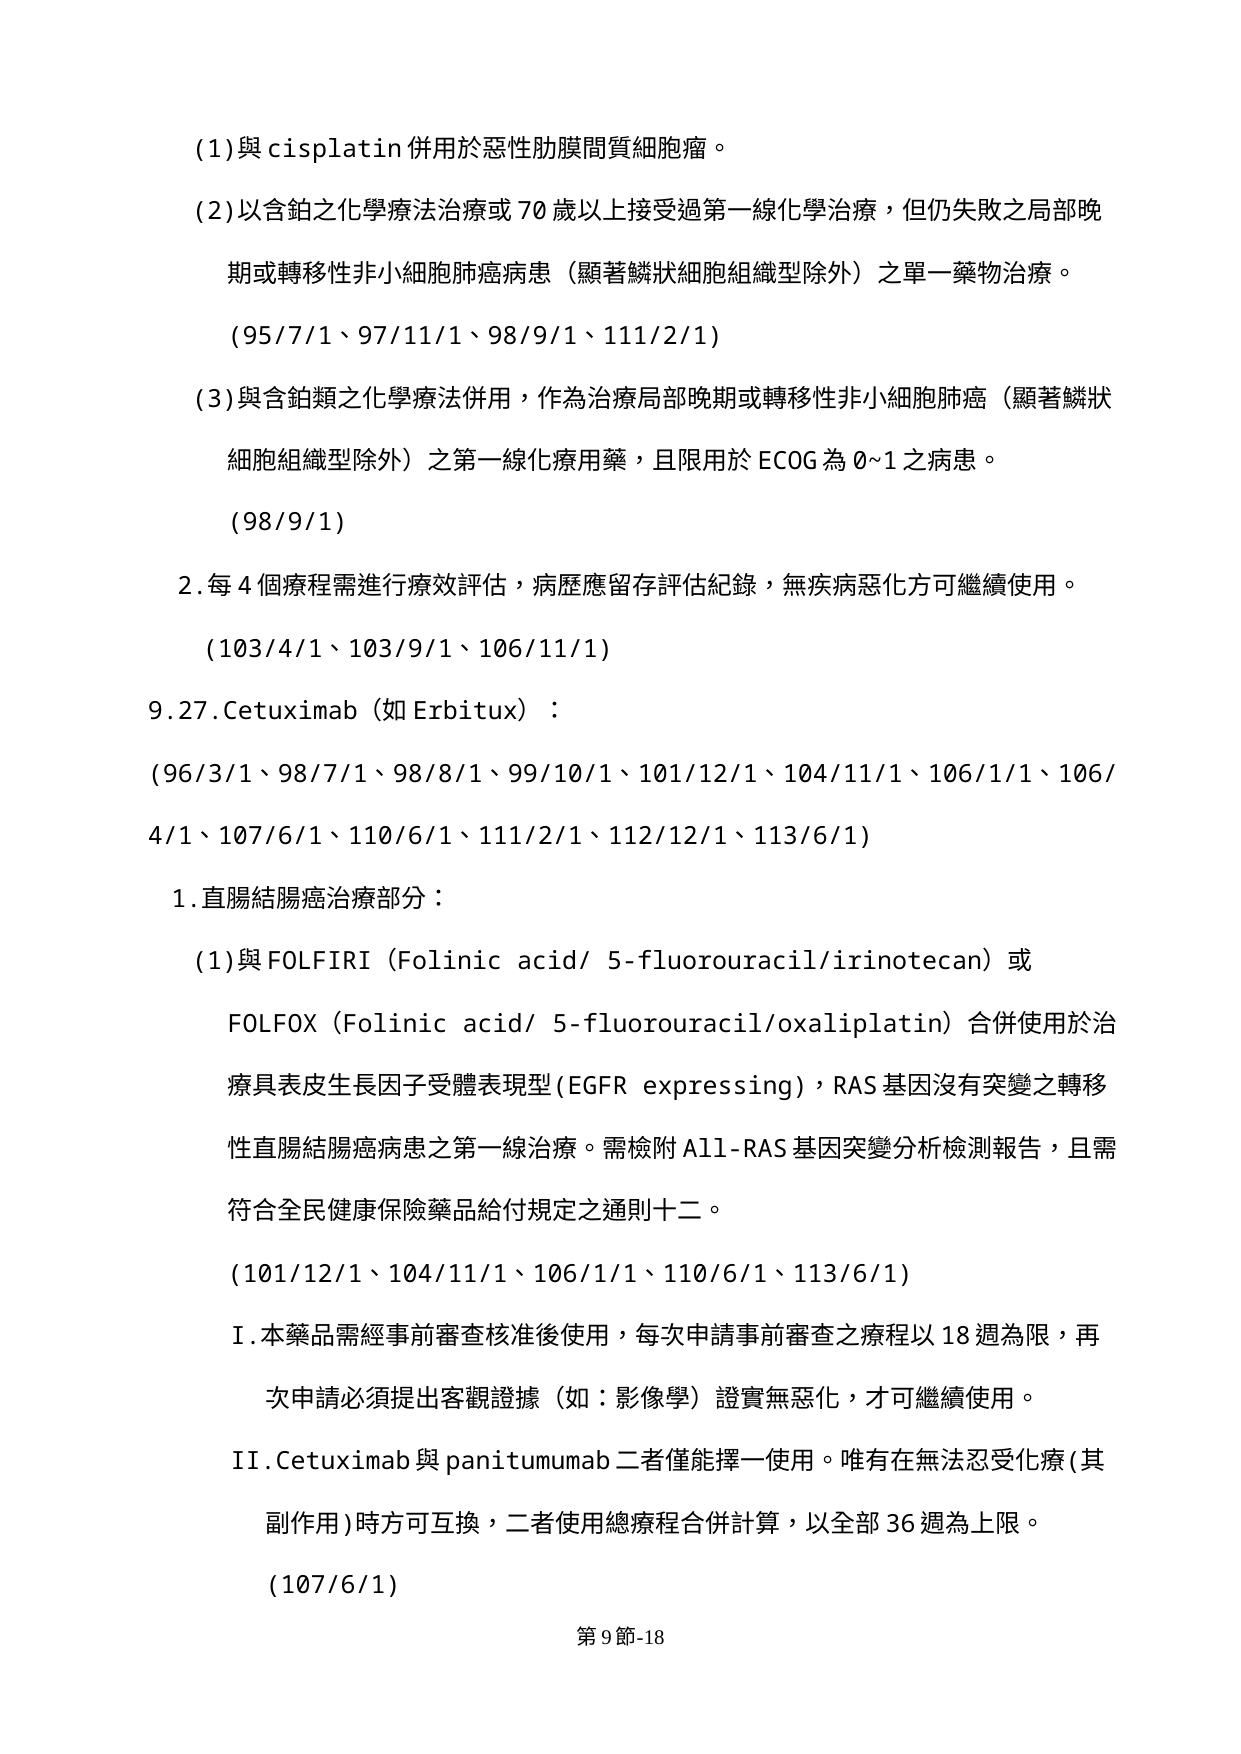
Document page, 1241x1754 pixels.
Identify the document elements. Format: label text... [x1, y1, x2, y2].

text (2)以含鉑之化學療法治療或70歲以上接受過第一線化學治療，但仍失敗之局部晚期或轉移性非小細胞肺癌病患（顯著鱗狀細胞組織型除外）之單一藥物治療。(95/7/1、97/11/1、98/9/1、111/2/1) [192, 167, 1122, 354]
text 2.每4個療程需進行療效評估，病歷應留存評估紀錄，無疾病惡化方可繼續使用。(103/4/1、103/9/1、106/11/1) [177, 542, 1122, 667]
text I.本藥品需經事前審查核准後使用，每次申請事前審查之療程以18週為限，再次申請必須提出客觀證據（如：影像學）證實無惡化，才可繼續使用。 [230, 1292, 1122, 1417]
text II.Cetuximab與panitumumab二者僅能擇一使用。唯有在無法忍受化療(其副作用)時方可互換，二者使用總療程合併計算，以全部36週為上限。(107/6/1) [230, 1417, 1122, 1604]
text (1)與cisplatin併用於惡性肋膜間質細胞瘤。 [192, 104, 1122, 167]
text (1)與FOLFIRI（Folinic acid/ 5-fluorouracil/irinotecan）或FOLFOX（Folinic acid/ 5-fluorouracil/oxaliplatin）合併使用於治療具表皮生長因子受體表現型(EGFR expressing)，RAS基因沒有突變之轉移性直腸結腸癌病患之第一線治療。需檢附All-RAS基因突變分析檢測報告，且需符合全民健康保險藥品給付規定之通則十二。(101/12/1、104/11/1、106/1/1、110/6/1、113/6/1) [192, 917, 1122, 1292]
text 9.27.Cetuximab（如Erbitux）：(96/3/1、98/7/1、98/8/1、99/10/1、101/12/1、104/11/1、106/1/1、106/4/1、107/6/1、110/6/1、111/2/1、112/12/1、113/6/1) [148, 667, 1122, 854]
text 1.直腸結腸癌治療部分： [171, 854, 1122, 917]
text (3)與含鉑類之化學療法併用，作為治療局部晚期或轉移性非小細胞肺癌（顯著鱗狀細胞組織型除外）之第一線化療用藥，且限用於ECOG為0~1之病患。(98/9/1) [192, 354, 1122, 542]
